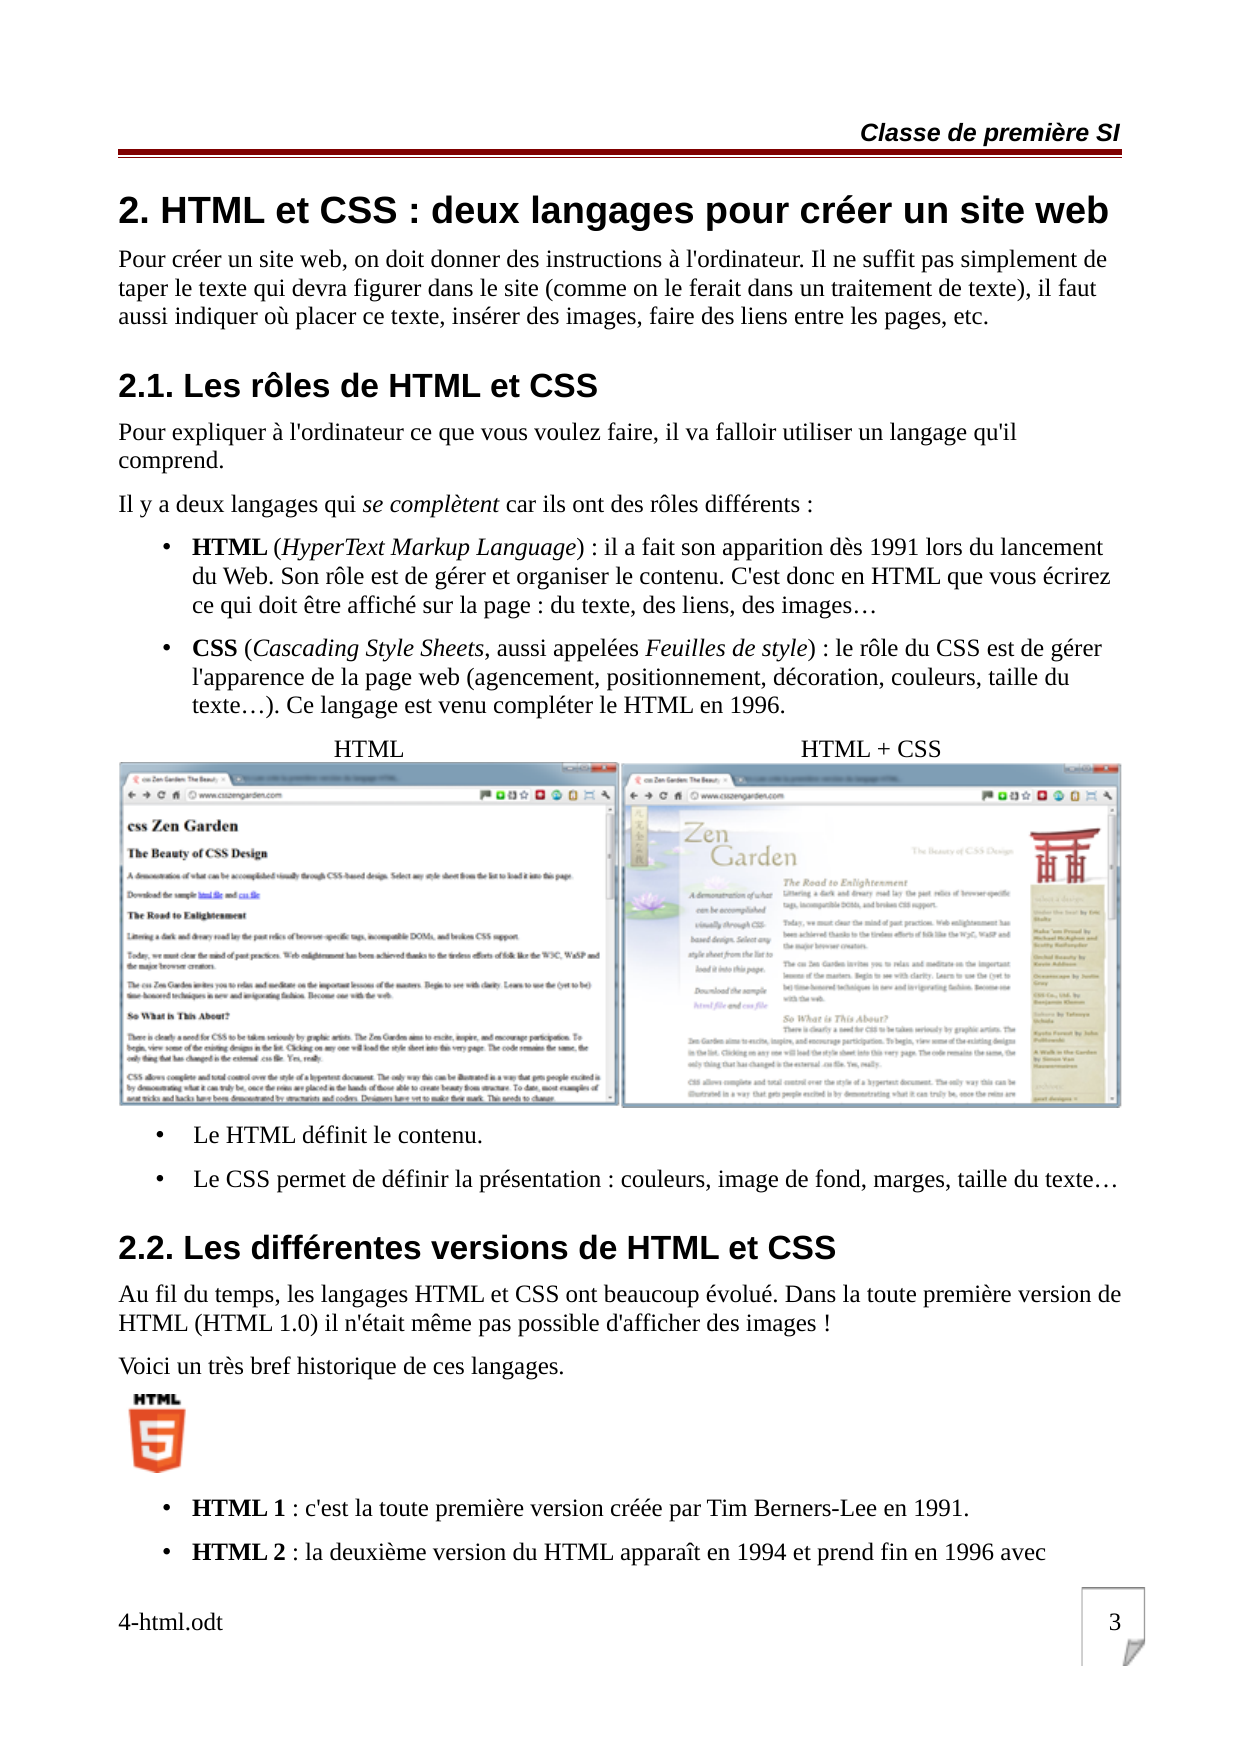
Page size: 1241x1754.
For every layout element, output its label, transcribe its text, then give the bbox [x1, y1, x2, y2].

text Pour créer un site web, on doit donner des instructions à l'ordinateur. Il ne suffit pas simplement de taper le texte qui devra figurer dans le site (comme on le ferait dans un traitement de texte), il faut aussi indiquer où placer ce texte, insérer des images, faire des liens entre les pages, etc. [118, 244, 1122, 330]
table_header HTML [118, 734, 620, 762]
text Pour expliquer à l'ordinateur ce que vous voulez faire, il va falloir utiliser un langage qu'il comprend. [118, 417, 1122, 474]
text Au fil du temps, les langages HTML et CSS ont beaucoup évolué. Dans la toute première version de HTML (HTML 1.0) il n'était même pas possible d'afficher des images ! [118, 1279, 1122, 1337]
list CSS (Cascading Style Sheets, aussi appelées Feuilles de style) : le rôle du CSS est de gérer l'apparence de la page web (agencement, positionnement, décoration, couleurs, taille du texte…). Ce langage est venu compléter le HTML en 1996. [162, 633, 1122, 719]
subtitle 2.1. Les rôles de HTML et CSS [118, 366, 1122, 404]
list HTML 2 : la deuxième version du HTML apparaît en 1994 et prend fin en 1996 avec [162, 1537, 1122, 1565]
subtitle 2. HTML et CSS : deux langages pour créer un site web [118, 188, 1122, 231]
list HTML (HyperText Markup Language) : il a fait son apparition dès 1991 lors du lancement du Web. Son rôle est de gérer et organiser le contenu. C'est donc en HTML que vous écrirez ce qui doit être affiché sur la page : du texte, des liens, des images… [162, 532, 1122, 618]
list Le HTML définit le contenu. [156, 1121, 1122, 1149]
list Le CSS permet de définir la présentation : couleurs, image de fond, marges, taille du texte… [156, 1164, 1122, 1193]
text Il y a deux langages qui se complètent car ils ont des rôles différents : [118, 489, 1122, 518]
table_header HTML + CSS [620, 734, 1122, 762]
subtitle 2.2. Les différentes versions de HTML et CSS [118, 1228, 1122, 1267]
text Voici un très bref historique de ces langages. [118, 1351, 1122, 1380]
list HTML 1 : c'est la toute première version créée par Tim Berners-Lee en 1991. [162, 1493, 1122, 1522]
picture [118, 762, 1123, 1109]
picture [118, 1394, 197, 1473]
